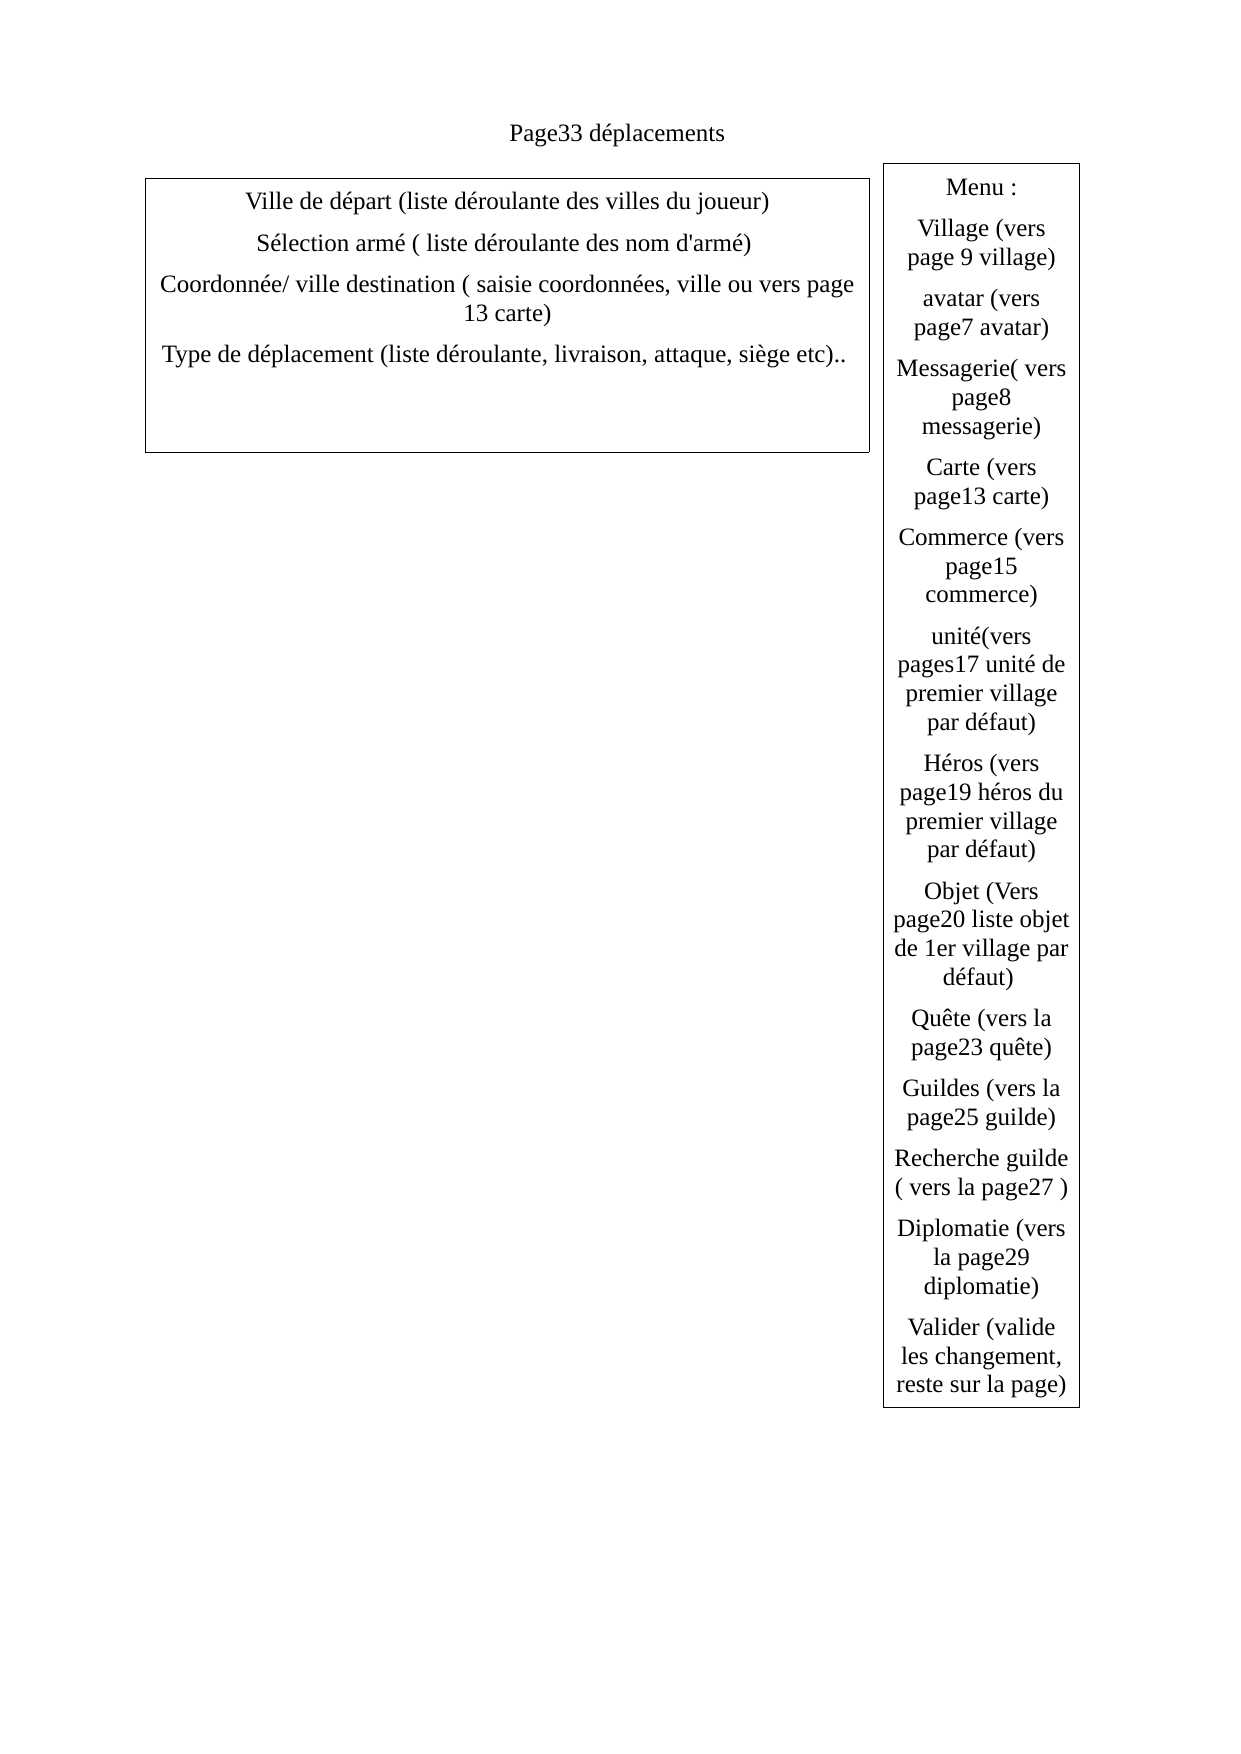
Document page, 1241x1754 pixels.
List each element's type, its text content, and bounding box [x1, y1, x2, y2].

text Guildes (vers la page25 guilde) [892, 1073, 1071, 1131]
text Type de déplacement (liste déroulante, livraison, attaque, siège etc).. [154, 339, 860, 368]
text Quête (vers la page23 quête) [892, 1003, 1071, 1061]
text Diplomatie (vers la page29 diplomatie) [892, 1213, 1071, 1299]
text Page33 déplacements [118, 118, 1122, 147]
text Commerce (vers page15 commerce) [892, 522, 1071, 608]
text Ville de départ (liste déroulante des villes du joueur) [154, 186, 860, 215]
text Carte (vers page13 carte) [892, 452, 1071, 509]
text Héros (vers page19 héros du premier village par défaut) [892, 748, 1071, 863]
text Messagerie( vers page8 messagerie) [892, 353, 1071, 439]
text Coordonnée/ ville destination ( saisie coordonnées, ville ou vers page 13 carte) [154, 269, 860, 326]
text Village (vers page 9 village) [892, 213, 1071, 271]
text Menu : [892, 172, 1071, 201]
text Valider (valide les changement, reste sur la page) [892, 1312, 1071, 1398]
text Recherche guilde ( vers la page27 ) [892, 1143, 1071, 1201]
text unité(vers pages17 unité de premier village par défaut) [892, 621, 1071, 736]
text Sélection armé ( liste déroulante des nom d'armé) [154, 228, 860, 256]
text Objet (Vers page20 liste objet de 1er village par défaut) [892, 876, 1071, 991]
text avatar (vers page7 avatar) [892, 283, 1071, 341]
